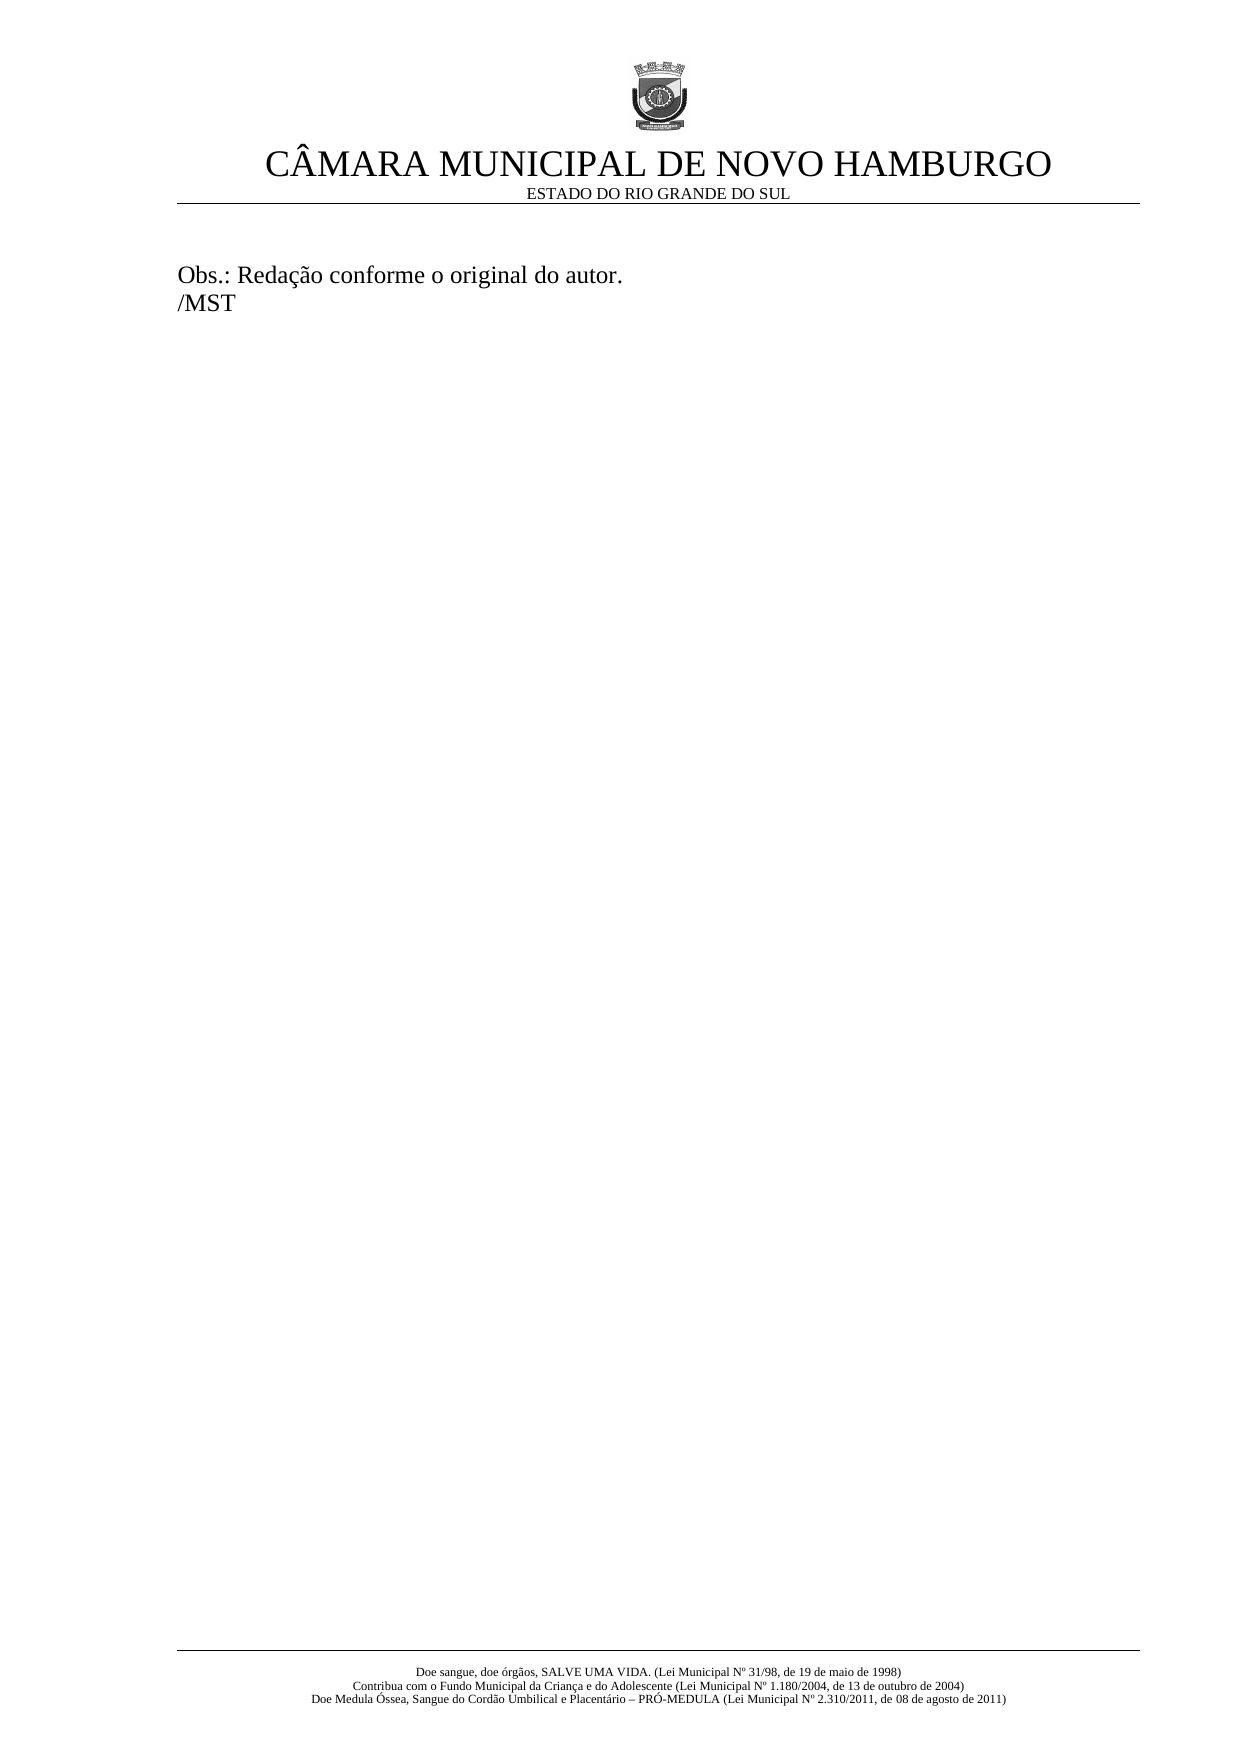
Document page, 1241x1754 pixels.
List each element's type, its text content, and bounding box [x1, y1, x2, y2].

text Obs.: Redação conforme o original do autor. [177, 261, 1140, 289]
text /MST [177, 289, 1140, 317]
